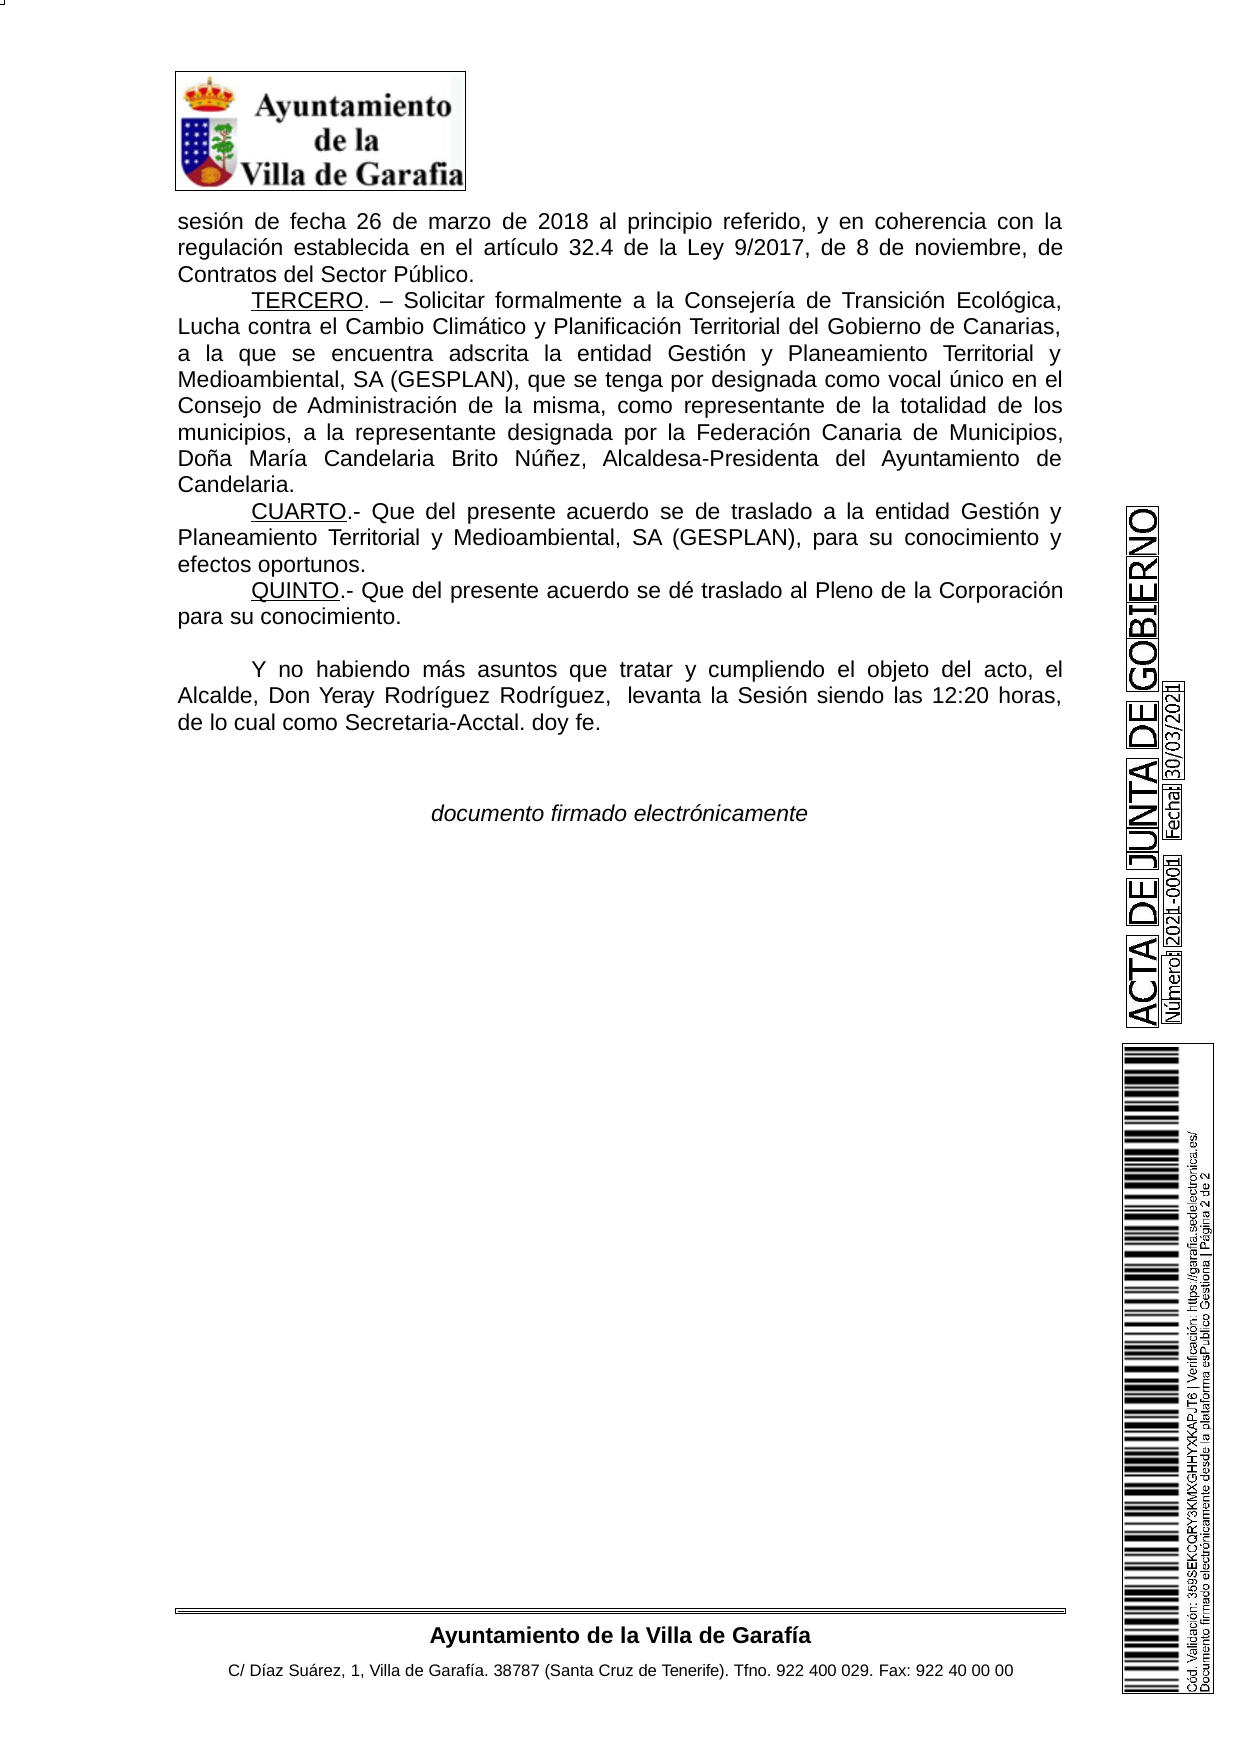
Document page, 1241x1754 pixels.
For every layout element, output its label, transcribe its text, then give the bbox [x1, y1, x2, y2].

picture [1163, 692, 1184, 779]
text Ayuntamiento de la Villa de Garafía [429, 1623, 836, 1648]
text sesión de fecha 26 de marzo de 2018 al principio referido, y en coherencia con la [177, 209, 1087, 234]
text QUINTO.- Que del presente acuerdo se dé traslado al Pleno de la Corporación [251, 578, 1088, 603]
text Doña María Candelaria Brito Núñez, Alcaldesa-Presidenta del Ayuntamiento de [177, 446, 1088, 472]
picture [1127, 853, 1158, 869]
text municipios, a la representante designada por la Federación Canaria de Municipios, [177, 420, 1088, 445]
text efectos oportunos. [177, 552, 1088, 577]
picture [176, 1609, 1065, 1613]
text a la que se encuentra adscrita la entidad Gestión y Planeamiento Territorial y [177, 341, 1088, 366]
picture [1127, 639, 1158, 691]
text Candelaria. [177, 472, 1088, 498]
picture [1163, 790, 1181, 839]
text Planeamiento Territorial y Medioambiental, SA (GESPLAN), para su conocimiento y [177, 525, 1088, 551]
picture [1127, 936, 1158, 1027]
text Alcalde, Don Yeray Rodríguez Rodríguez, levanta la Sesión siendo las 12:20 horas, [177, 683, 1087, 709]
text Lucha contra el Cambio Climático y Planificación Territorial del Gobierno de Canarias, [177, 314, 1088, 340]
picture [176, 72, 465, 190]
text Consejo de Administración de la misma, como representante de la totalidad de los [177, 393, 1088, 419]
text Y no habiendo más asuntos que tratar y cumpliendo el objeto del acto, el [251, 657, 1087, 683]
picture [1127, 603, 1158, 638]
picture [1123, 1044, 1213, 1693]
text Contratos del Sector Público. [177, 262, 1087, 287]
picture [1164, 866, 1181, 913]
picture [1127, 702, 1158, 748]
text TERCERO. – Solicitar formalmente a la Consejería de Transición Ecológica, [251, 288, 1088, 314]
picture [1127, 557, 1158, 602]
picture [1164, 914, 1181, 946]
text Medioambiental, SA (GESPLAN), que se tenga por designada como vocal único en el [177, 367, 1088, 393]
picture [1127, 879, 1158, 925]
picture [1163, 682, 1184, 691]
picture [1127, 759, 1158, 827]
picture [1162, 1000, 1181, 1023]
picture [1127, 829, 1158, 851]
picture [1126, 507, 1159, 556]
text documento firmado electrónicamente [431, 801, 833, 826]
text de lo cual como Secretaria-Acctal. doy fe. [177, 710, 1087, 735]
text C/ Díaz Suárez, 1, Villa de Garafía. 38787 (Santa Cruz de Tenerife). Tfno. 922 400 029. Fax: 922 40 00 00 [228, 1662, 1037, 1680]
picture [1163, 785, 1181, 789]
picture [1164, 856, 1181, 865]
text para su conocimiento. [177, 604, 1088, 630]
text regulación establecida en el artículo 32.4 de la Ley 9/2017, de 8 de noviembre, de [177, 235, 1087, 261]
picture [1162, 956, 1181, 999]
text CUARTO.- Que del presente acuerdo se de traslado a la entidad Gestión y [251, 499, 1088, 524]
